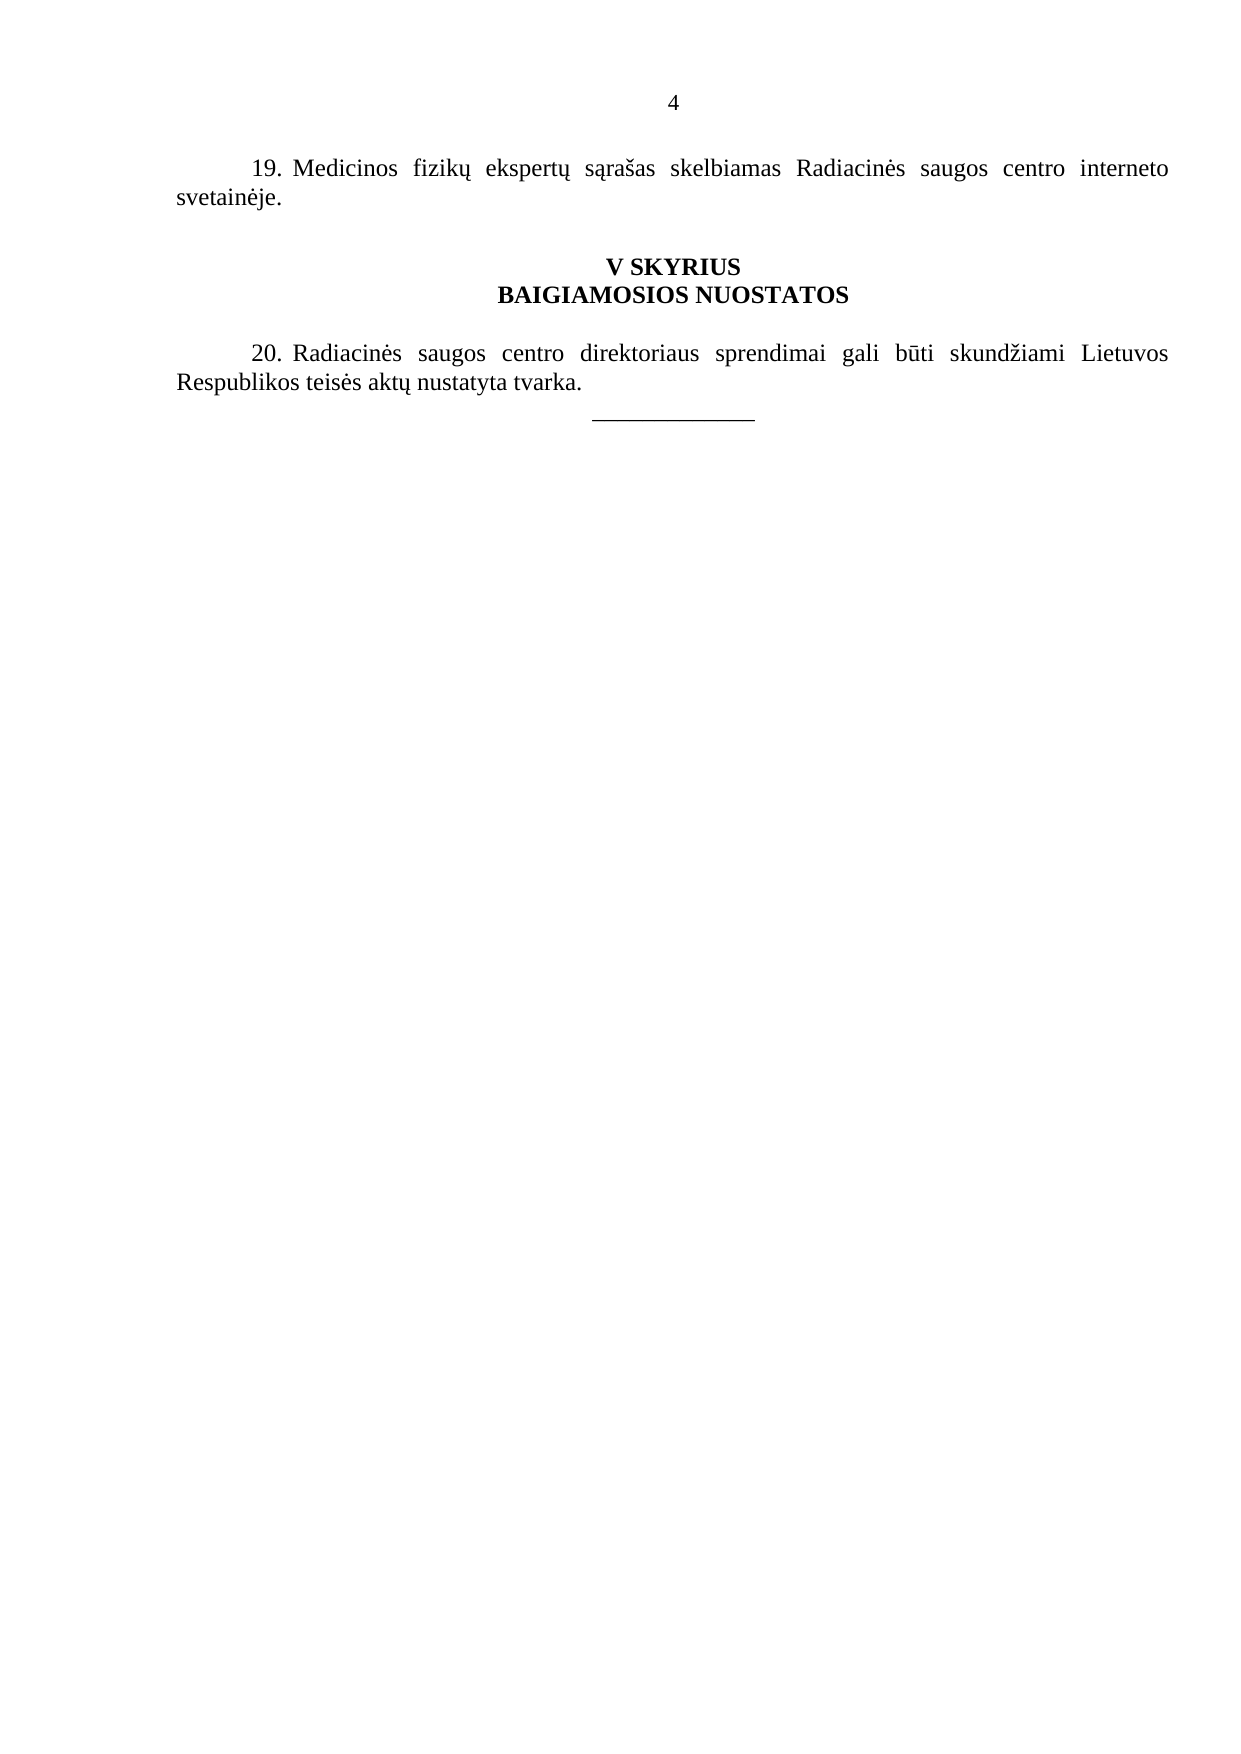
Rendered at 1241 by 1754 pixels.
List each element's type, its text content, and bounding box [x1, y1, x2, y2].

text 19. Medicinos fizikų ekspertų sąrašas skelbiamas Radiacinės saugos centro interneto svetainėje. [176, 153, 1169, 211]
text V SKYRIUS [177, 252, 1169, 281]
text 20. Radiacinės saugos centro direktoriaus sprendimai gali būti skundžiami Lietuvos Respublikos teisės aktų nustatyta tvarka. [176, 338, 1169, 396]
text BAIGIAMOSIOS NUOSTATOS [177, 281, 1169, 309]
text _____________ [177, 396, 1169, 424]
